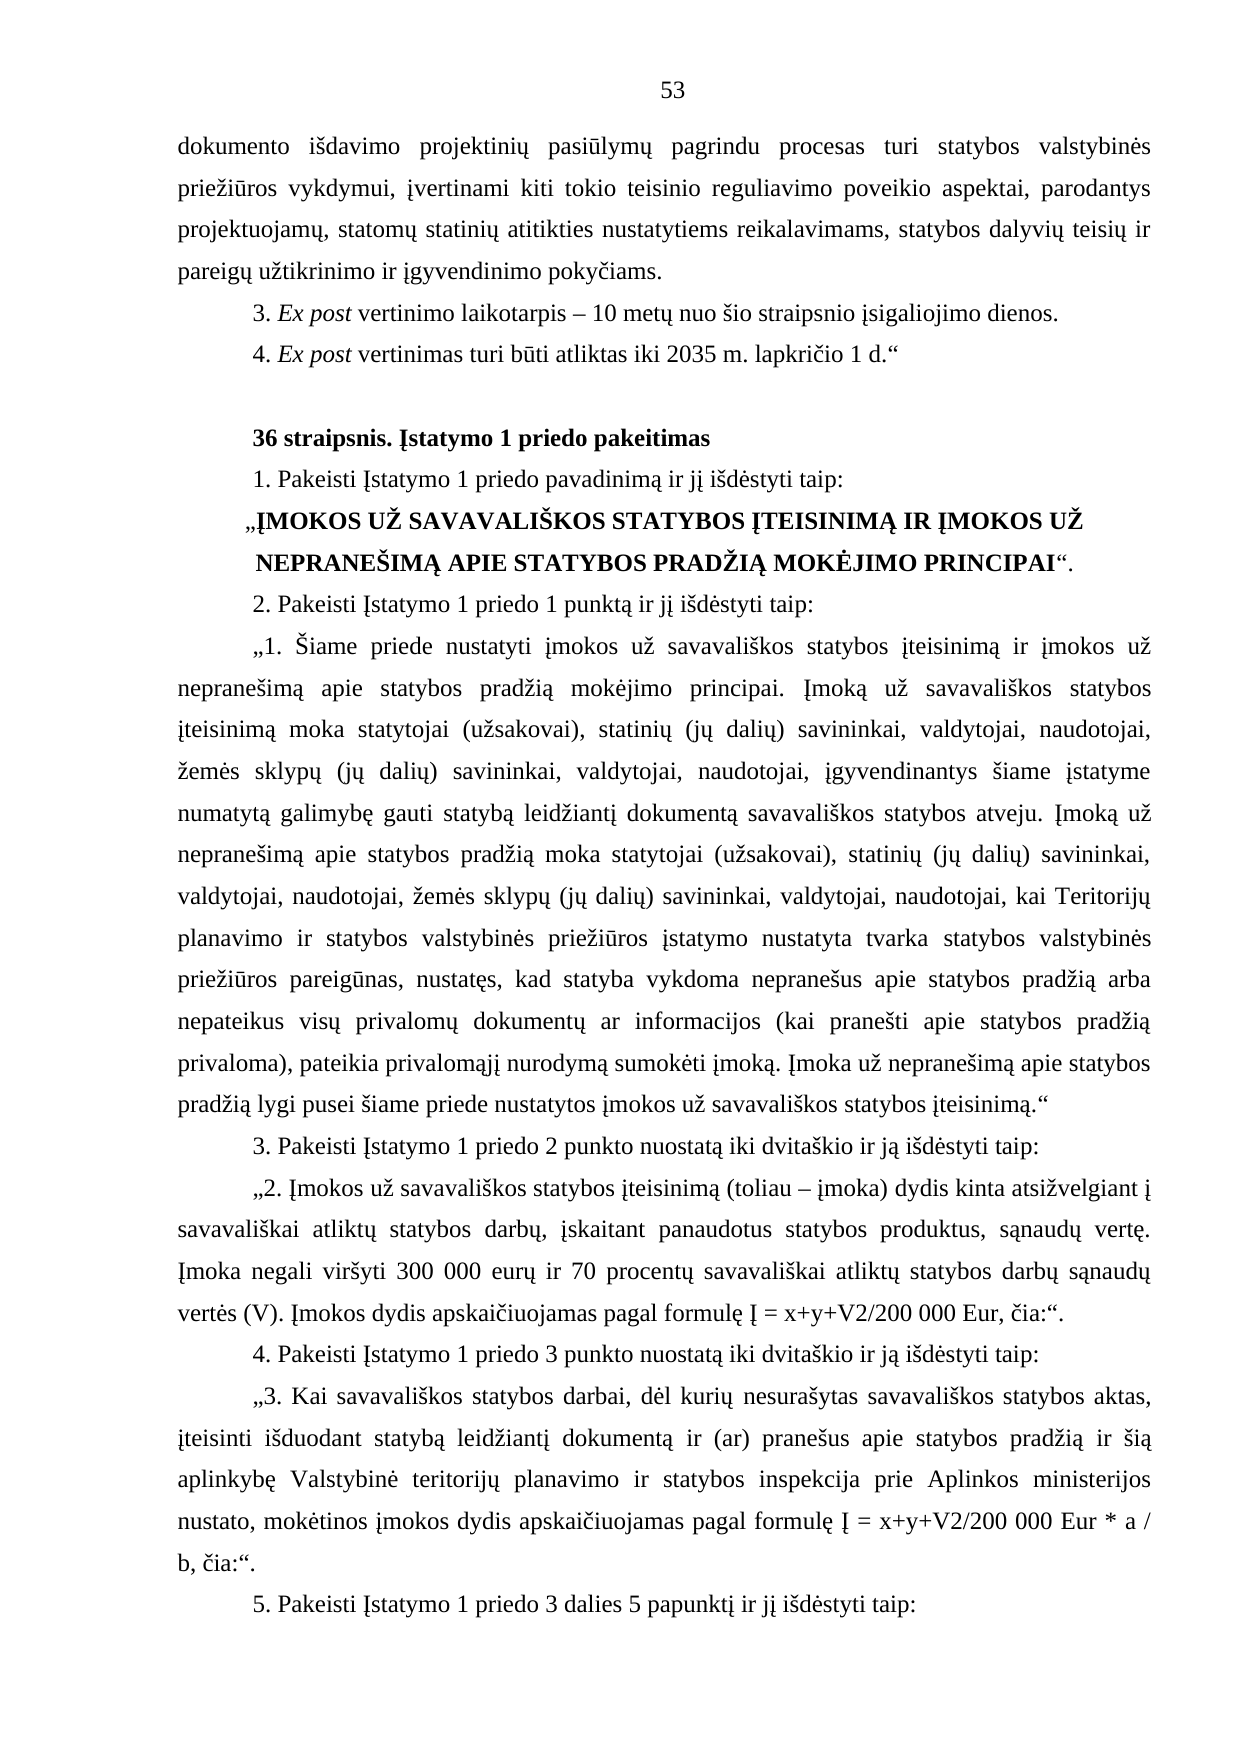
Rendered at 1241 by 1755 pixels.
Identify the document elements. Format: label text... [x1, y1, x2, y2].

text dokumento išdavimo projektinių pasiūlymų pagrindu procesas turi statybos valstybinės priežiūros vykdymui, įvertinami kiti tokio teisinio reguliavimo poveikio aspektai, parodantys projektuojamų, statomų statinių atitikties nustatytiems reikalavimams, statybos dalyvių teisių ir pareigų užtikrinimo ir įgyvendinimo pokyčiams. [177, 118, 1152, 285]
text 2. Pakeisti Įstatymo 1 priedo 1 punktą ir jį išdėstyti taip: [177, 576, 1152, 618]
text „ĮMOKOS UŽ SAVAVALIŠKOS STATYBOS ĮTEISINIMĄ IR ĮMOKOS UŽ NEPRANEŠIMĄ APIE STATYBOS PRADŽIĄ MOKĖJIMO PRINCIPAI“. [177, 493, 1152, 576]
text 36 straipsnis. Įstatymo 1 priedo pakeitimas [177, 410, 1152, 451]
text 4. Ex post vertinimas turi būti atliktas iki 2035 m. lapkričio 1 d.“ [177, 326, 1152, 368]
text 5. Pakeisti Įstatymo 1 priedo 3 dalies 5 papunktį ir jį išdėstyti taip: [177, 1576, 1152, 1618]
text 1. Pakeisti Įstatymo 1 priedo pavadinimą ir jį išdėstyti taip: [177, 451, 1152, 493]
text „1. Šiame priede nustatyti įmokos už savavališkos statybos įteisinimą ir įmokos už nepranešimą apie statybos pradžią mokėjimo principai. Įmoką už savavališkos statybos įteisinimą moka statytojai (užsakovai), statinių (jų dalių) savininkai, valdytojai, naudotojai, žemės sklypų (jų dalių) savininkai, valdytojai, naudotojai, įgyvendinantys šiame įstatyme numatytą galimybę gauti statybą leidžiantį dokumentą savavališkos statybos atveju. Įmoką už nepranešimą apie statybos pradžią moka statytojai (užsakovai), statinių (jų dalių) savininkai, valdytojai, naudotojai, žemės sklypų (jų dalių) savininkai, valdytojai, naudotojai, kai Teritorijų planavimo ir statybos valstybinės priežiūros įstatymo nustatyta tvarka statybos valstybinės priežiūros pareigūnas, nustatęs, kad statyba vykdoma nepranešus apie statybos pradžią arba nepateikus visų privalomų dokumentų ar informacijos (kai pranešti apie statybos pradžią privaloma), pateikia privalomąjį nurodymą sumokėti įmoką. Įmoka už nepranešimą apie statybos pradžią lygi pusei šiame priede nustatytos įmokos už savavališkos statybos įteisinimą.“ [177, 618, 1152, 1118]
text „3. Kai savavališkos statybos darbai, dėl kurių nesurašytas savavališkos statybos aktas, įteisinti išduodant statybą leidžiantį dokumentą ir (ar) pranešus apie statybos pradžią ir šią aplinkybę Valstybinė teritorijų planavimo ir statybos inspekcija prie Aplinkos ministerijos nustato, mokėtinos įmokos dydis apskaičiuojamas pagal formulę Į = x+y+V2/200 000 Eur * a / b, čia:“. [177, 1368, 1152, 1576]
text 4. Pakeisti Įstatymo 1 priedo 3 punkto nuostatą iki dvitaškio ir ją išdėstyti taip: [177, 1326, 1152, 1368]
text 3. Pakeisti Įstatymo 1 priedo 2 punkto nuostatą iki dvitaškio ir ją išdėstyti taip: [177, 1118, 1152, 1160]
text „2. Įmokos už savavališkos statybos įteisinimą (toliau – įmoka) dydis kinta atsižvelgiant į savavališkai atliktų statybos darbų, įskaitant panaudotus statybos produktus, sąnaudų vertę. Įmoka negali viršyti 300 000 eurų ir 70 procentų savavališkai atliktų statybos darbų sąnaudų vertės (V). Įmokos dydis apskaičiuojamas pagal formulę Į = x+y+V2/200 000 Eur, čia:“. [177, 1160, 1152, 1326]
text 3. Ex post vertinimo laikotarpis – 10 metų nuo šio straipsnio įsigaliojimo dienos. [177, 285, 1152, 326]
